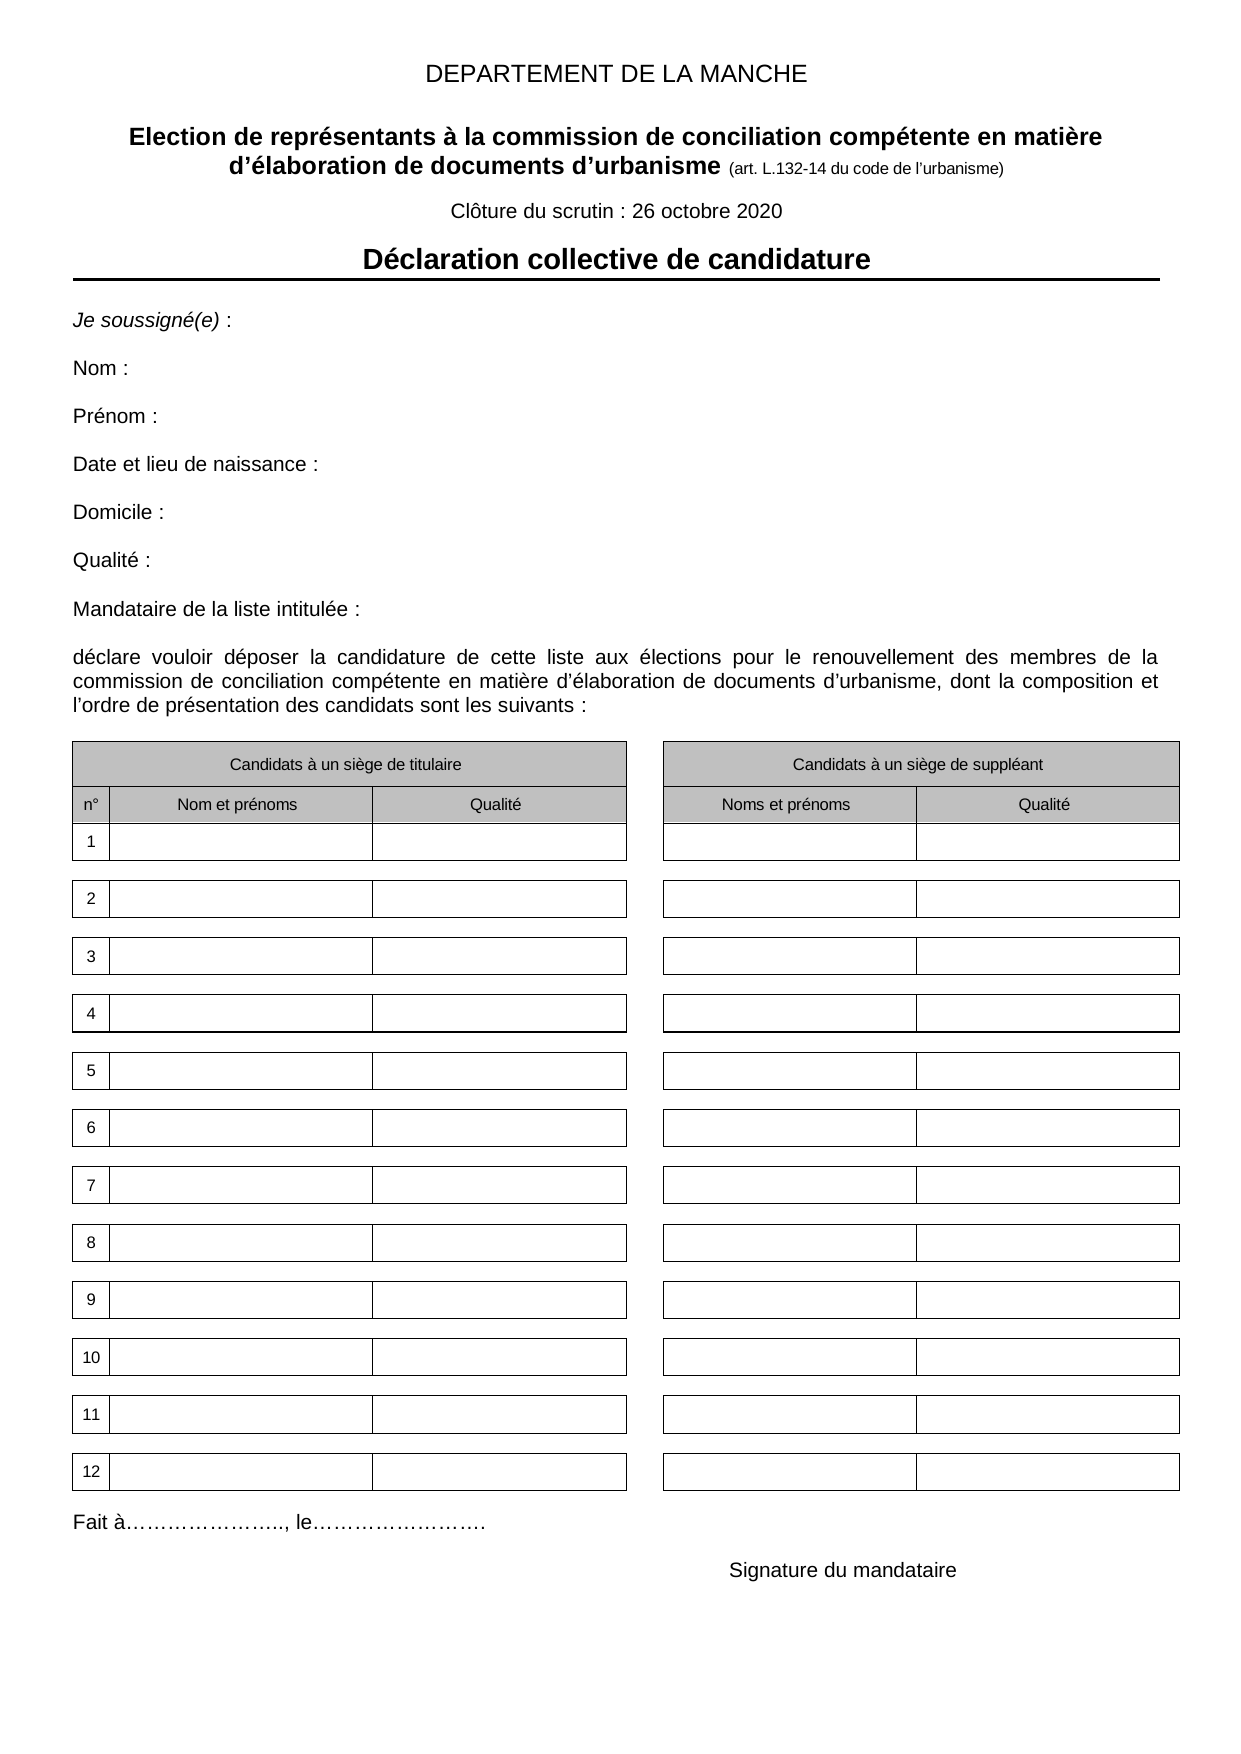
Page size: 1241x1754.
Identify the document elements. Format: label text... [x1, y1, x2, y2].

table_header [110, 1454, 372, 1490]
table_header 4 [73, 995, 109, 1031]
table_header [917, 1454, 1179, 1490]
table_header Candidats à un siège de titulaire [73, 742, 626, 786]
table_header [917, 995, 1179, 1031]
table_header [627, 1281, 663, 1318]
table_header [627, 880, 663, 917]
table_header [664, 881, 916, 917]
text Fait à………………….., le……………………. [73, 1510, 1160, 1534]
table_header 5 [73, 1053, 109, 1089]
table_cell [373, 824, 626, 859]
table_header [627, 1109, 663, 1146]
text déclare vouloir déposer la candidature de cette liste aux élections pour le renouvellement des membres de la commission de conciliation compétente en matière d’élaboration de documents d’urbanisme, dont la composition et l’ordre de présentation des candidats sont les suivants : [73, 645, 1160, 717]
table_header 8 [73, 1225, 109, 1261]
table_header [373, 1339, 626, 1375]
table_header [373, 1167, 626, 1203]
table_header [627, 1052, 663, 1089]
table_header [373, 1225, 626, 1261]
table_header [373, 938, 626, 974]
table_header [110, 938, 372, 974]
table_header [110, 1110, 372, 1146]
table_header [664, 1454, 916, 1490]
text Nom : [73, 356, 1160, 380]
table_header [917, 938, 1179, 974]
table_cell Noms et prénoms [664, 787, 916, 822]
table_header 7 [73, 1167, 109, 1203]
table_header [627, 937, 663, 974]
table_header [664, 1225, 916, 1261]
table_header [373, 1454, 626, 1490]
table_header [664, 1110, 916, 1146]
table_cell [627, 786, 663, 822]
text Clôture du scrutin : 26 octobre 2020 [73, 199, 1160, 223]
table_header [917, 1396, 1179, 1432]
table_header [664, 1053, 916, 1089]
table_cell [917, 824, 1179, 859]
table_header [373, 1053, 626, 1089]
table_header [627, 1395, 663, 1432]
table_header [373, 1110, 626, 1146]
table_header [110, 1282, 372, 1318]
table_header [627, 1453, 663, 1490]
text Date et lieu de naissance : [73, 452, 1160, 476]
table_header [917, 1225, 1179, 1261]
table_header [664, 1167, 916, 1203]
table_header [664, 938, 916, 974]
table_header [373, 881, 626, 917]
table_cell [110, 824, 372, 859]
table_header [627, 1166, 663, 1203]
table_cell [627, 823, 663, 859]
table_cell 1 [73, 824, 109, 859]
table_header 11 [73, 1396, 109, 1432]
table_header [110, 1053, 372, 1089]
table_header [110, 881, 372, 917]
table_header [373, 995, 626, 1031]
table_cell Qualité [373, 787, 626, 822]
text Je soussigné(e) : [73, 308, 1160, 332]
table_header [664, 1396, 916, 1432]
text Mandataire de la liste intitulée : [73, 597, 1160, 621]
table_header [917, 881, 1179, 917]
table_header [917, 1339, 1179, 1375]
table_header [664, 995, 916, 1031]
table_header [627, 1224, 663, 1261]
text Election de représentants à la commission de conciliation compétente en matière d’élaboration de documents d’urbanisme (art. L.132-14 du code de l’urbanisme) [73, 122, 1160, 180]
table_header 3 [73, 938, 109, 974]
table_header [917, 1282, 1179, 1318]
table_header [627, 994, 663, 1031]
text Signature du mandataire [73, 1558, 1160, 1582]
table_header [110, 1396, 372, 1432]
text Déclaration collective de candidature [73, 242, 1160, 278]
table_cell Nom et prénoms [110, 787, 372, 822]
text Domicile : [73, 500, 1160, 524]
table_header [917, 1110, 1179, 1146]
table_header [664, 1339, 916, 1375]
table_header [110, 995, 372, 1031]
table_header 9 [73, 1282, 109, 1318]
table_header [373, 1282, 626, 1318]
table_cell [664, 824, 916, 859]
table_header [917, 1167, 1179, 1203]
table_header Candidats à un siège de suppléant [664, 742, 1179, 786]
table_header 2 [73, 881, 109, 917]
table_header [917, 1053, 1179, 1089]
table_cell Qualité [917, 787, 1179, 822]
text Qualité : [73, 548, 1160, 572]
table_cell n° [73, 787, 109, 822]
text DEPARTEMENT DE LA MANCHE [73, 59, 1160, 88]
table_header [627, 741, 663, 786]
table_header [110, 1225, 372, 1261]
table_header 10 [73, 1339, 109, 1375]
text Prénom : [73, 404, 1160, 428]
table_header [110, 1339, 372, 1375]
table_header 6 [73, 1110, 109, 1146]
table_header [373, 1396, 626, 1432]
table_header [110, 1167, 372, 1203]
table_header [627, 1338, 663, 1375]
table_header [664, 1282, 916, 1318]
table_header 12 [73, 1454, 109, 1490]
